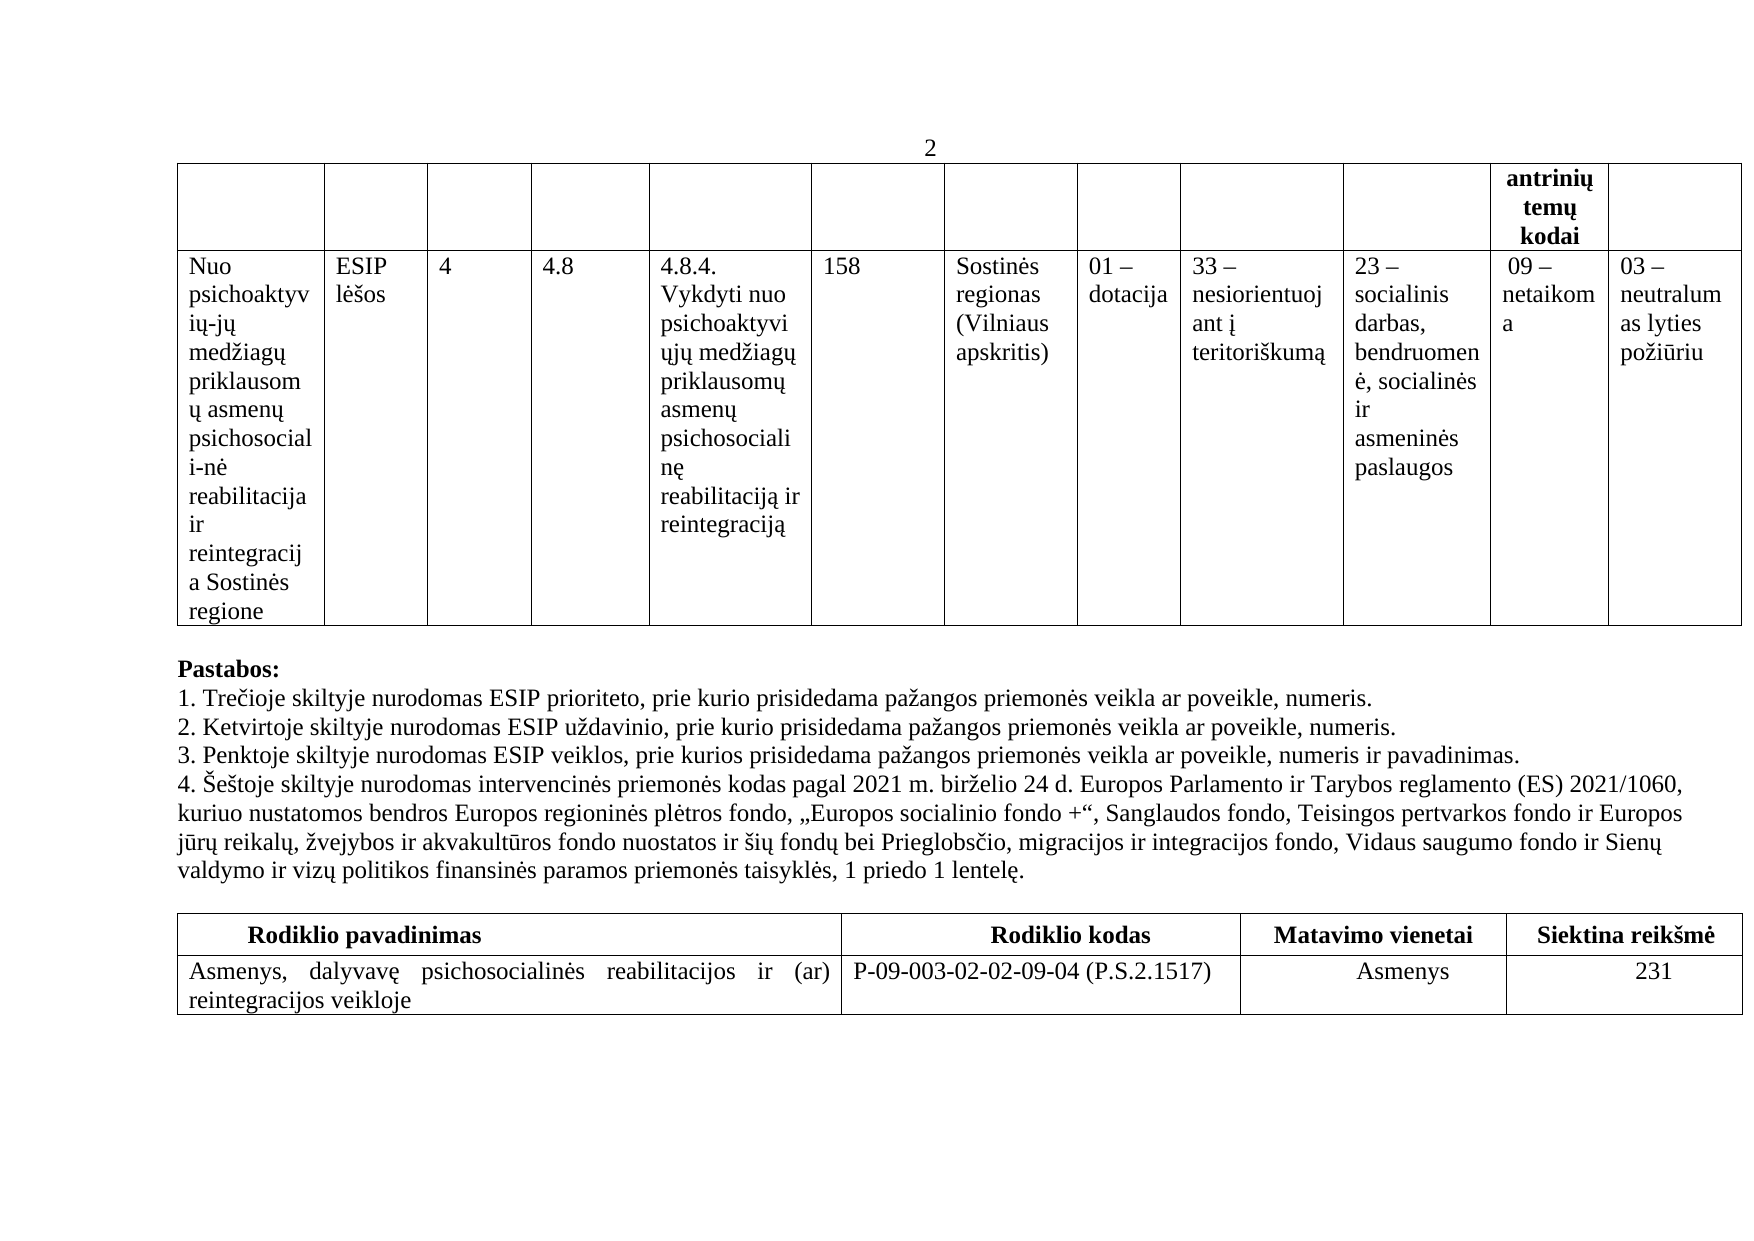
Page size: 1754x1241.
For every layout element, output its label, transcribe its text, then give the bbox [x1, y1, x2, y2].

table_header Siektina reikšmė [1507, 914, 1742, 955]
table_cell Nuo psichoaktyvių-jų medžiagų priklausomų asmenų psichosociali-nė reabilitacija ir reintegracija Sostinės regione [178, 251, 324, 624]
table_cell [428, 164, 531, 250]
table_header Rodiklio kodas [842, 914, 1240, 955]
table_cell [812, 164, 944, 250]
table_cell 33 – nesiorientuojant į teritoriškumą [1181, 251, 1343, 624]
table_cell [1181, 164, 1343, 250]
table_header Rodiklio pavadinimas [178, 914, 841, 955]
table_cell [178, 164, 324, 250]
table_cell [1609, 164, 1741, 250]
table_cell [1344, 164, 1490, 250]
table_cell antrinių temų kodai [1491, 164, 1608, 250]
table_cell Sostinės regionas (Vilniaus apskritis) [945, 251, 1077, 624]
table_cell [650, 164, 811, 250]
table_cell [325, 164, 427, 250]
text 1. Trečioje skiltyje nurodomas ESIP prioriteto, prie kurio prisidedama pažangos priemonės veikla ar poveikle, numeris. [177, 683, 1683, 712]
table_cell 4 [428, 251, 531, 624]
table_cell [1078, 164, 1180, 250]
text 4. Šeštoje skiltyje nurodomas intervencinės priemonės kodas pagal 2021 m. birželio 24 d. Europos Parlamento ir Tarybos reglamento (ES) 2021/1060, kuriuo nustatomos bendros Europos regioninės plėtros fondo, „Europos socialinio fondo +“, Sanglaudos fondo, Teisingos pertvarkos fondo ir Europos jūrų reikalų, žvejybos ir akvakultūros fondo nuostatos ir šių fondų bei Prieglobsčio, migracijos ir integracijos fondo, Vidaus saugumo fondo ir Sienų valdymo ir vizų politikos finansinės paramos priemonės taisyklės, 1 priedo 1 lentelę. [177, 769, 1683, 884]
table_cell Asmenys [1241, 956, 1506, 1014]
table_cell 4.8.4. Vykdyti nuo psichoaktyviųjų medžiagų priklausomų asmenų psichosocialinę reabilitaciją ir reintegraciją [650, 251, 811, 624]
table_cell ESIP lėšos [325, 251, 427, 624]
text Pastabos: [177, 654, 1683, 683]
text 3. Penktoje skiltyje nurodomas ESIP veiklos, prie kurios prisidedama pažangos priemonės veikla ar poveikle, numeris ir pavadinimas. [177, 741, 1683, 769]
table_cell P-09-003-02-02-09-04 (P.S.2.1517) [842, 956, 1240, 1014]
table_header Matavimo vienetai [1241, 914, 1506, 955]
text 2. Ketvirtoje skiltyje nurodomas ESIP uždavinio, prie kurio prisidedama pažangos priemonės veikla ar poveikle, numeris. [177, 712, 1683, 741]
table_cell 23 – socialinis darbas, bendruomenė, socialinės ir asmeninės paslaugos [1344, 251, 1490, 624]
table_cell 01 – dotacija [1078, 251, 1180, 624]
table_cell Asmenys, dalyvavę psichosocialinės reabilitacijos ir (ar) reintegracijos veikloje [178, 956, 841, 1014]
table_cell 4.8 [532, 251, 649, 624]
table_cell [532, 164, 649, 250]
table_cell 158 [812, 251, 944, 624]
table_cell 231 [1507, 956, 1742, 1014]
table_cell 03 – neutralumas lyties požiūriu [1609, 251, 1741, 624]
table_cell [945, 164, 1077, 250]
table_cell 09 – netaikoma [1491, 251, 1608, 624]
